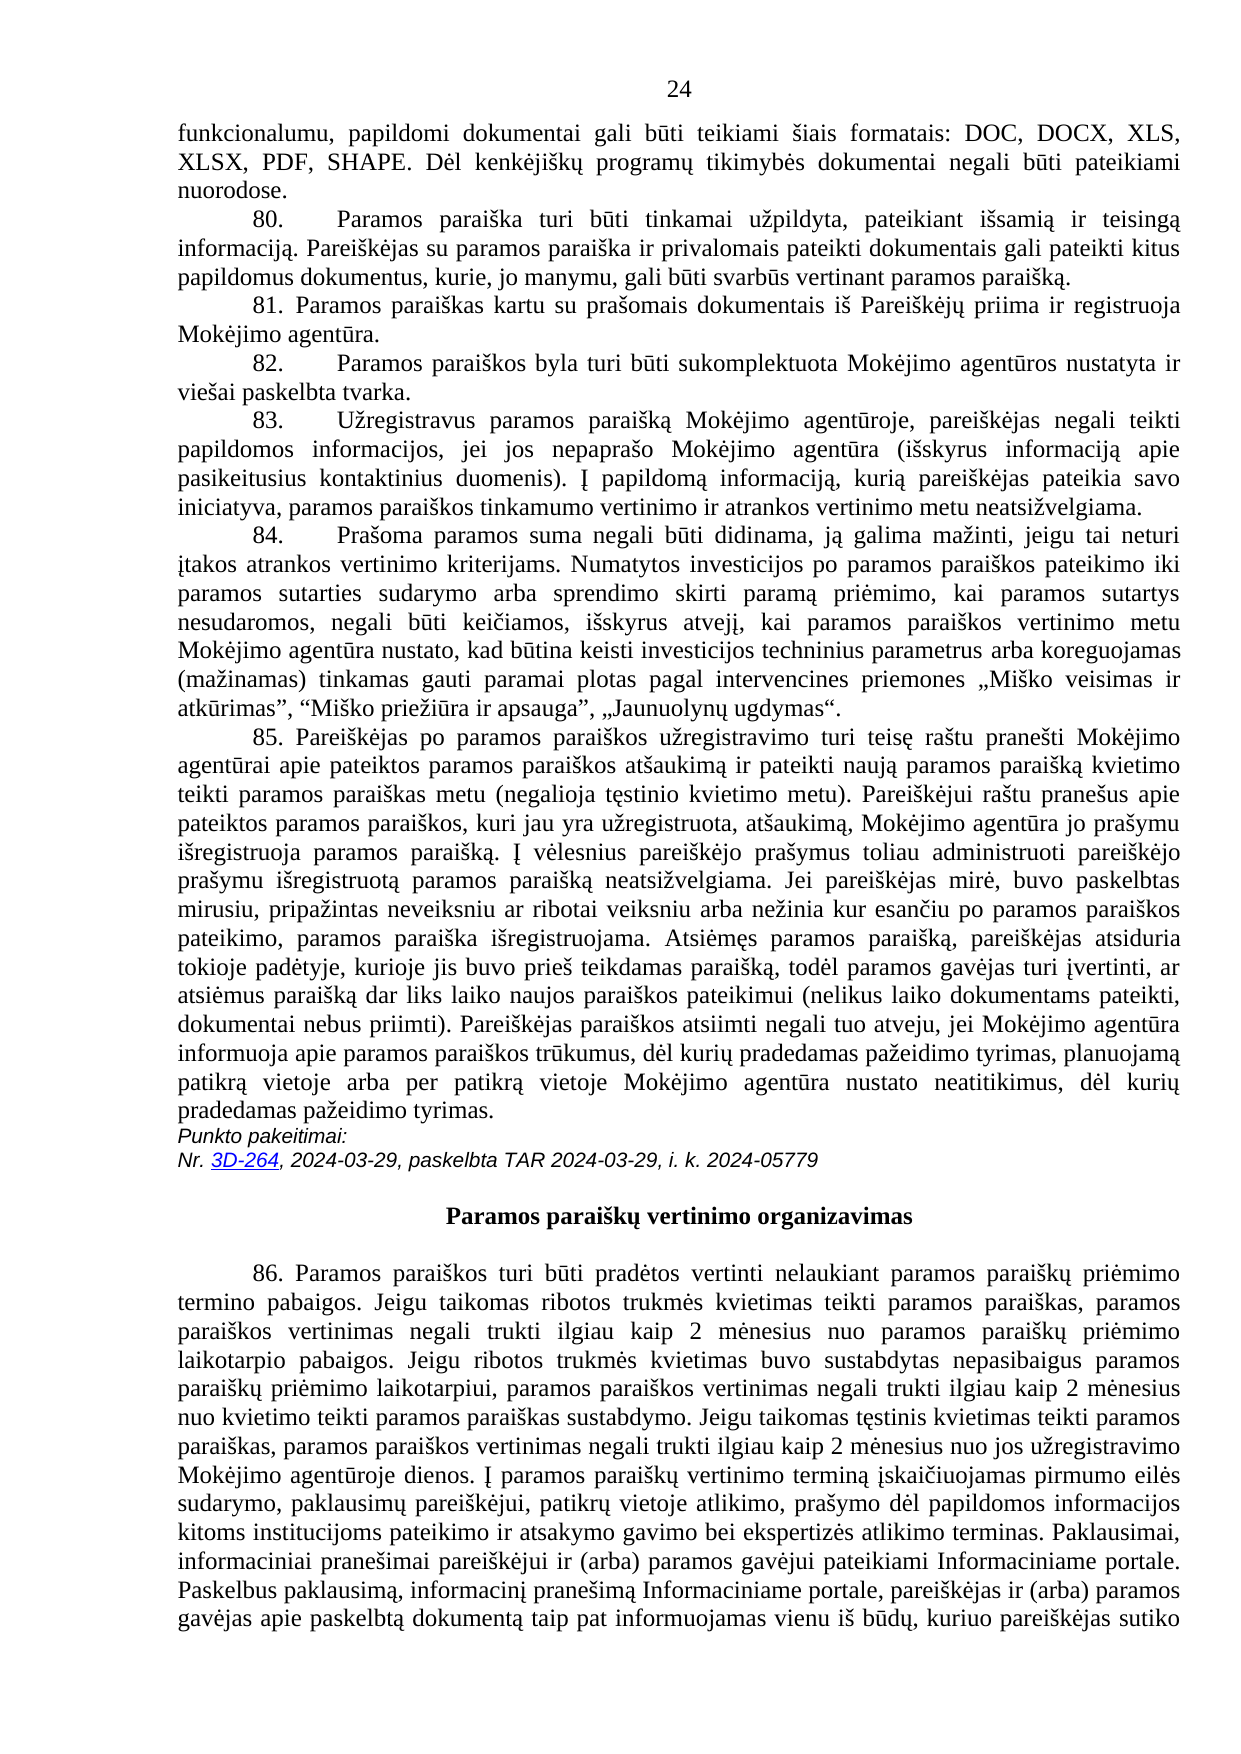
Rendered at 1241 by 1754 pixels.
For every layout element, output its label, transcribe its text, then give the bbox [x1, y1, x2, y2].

text 84. Prašoma paramos suma negali būti didinama, ją galima mažinti, jeigu tai neturi įtakos atrankos vertinimo kriterijams. Numatytos investicijos po paramos paraiškos pateikimo iki paramos sutarties sudarymo arba sprendimo skirti paramą priėmimo, kai paramos sutartys nesudaromos, negali būti keičiamos, išskyrus atvejį, kai paramos paraiškos vertinimo metu Mokėjimo agentūra nustato, kad būtina keisti investicijos techninius parametrus arba koreguojamas (mažinamas) tinkamas gauti paramai plotas pagal intervencines priemones „Miško veisimas ir atkūrimas”, “Miško priežiūra ir apsauga”, „Jaunuolynų ugdymas“. [177, 521, 1181, 722]
text 82. Paramos paraiškos byla turi būti sukomplektuota Mokėjimo agentūros nustatyta ir viešai paskelbta tvarka. [177, 348, 1181, 406]
text Nr. 3D-264, 2024-03-29, paskelbta TAR 2024-03-29, i. k. 2024-05779 [177, 1148, 1181, 1172]
text 86. Paramos paraiškos turi būti pradėtos vertinti nelaukiant paramos paraiškų priėmimo termino pabaigos. Jeigu taikomas ribotos trukmės kvietimas teikti paramos paraiškas, paramos paraiškos vertinimas negali trukti ilgiau kaip 2 mėnesius nuo paramos paraiškų priėmimo laikotarpio pabaigos. Jeigu ribotos trukmės kvietimas buvo sustabdytas nepasibaigus paramos paraiškų priėmimo laikotarpiui, paramos paraiškos vertinimas negali trukti ilgiau kaip 2 mėnesius nuo kvietimo teikti paramos paraiškas sustabdymo. Jeigu taikomas tęstinis kvietimas teikti paramos paraiškas, paramos paraiškos vertinimas negali trukti ilgiau kaip 2 mėnesius nuo jos užregistravimo Mokėjimo agentūroje dienos. Į paramos paraiškų vertinimo terminą įskaičiuojamas pirmumo eilės sudarymo, paklausimų pareiškėjui, patikrų vietoje atlikimo, prašymo dėl papildomos informacijos kitoms institucijoms pateikimo ir atsakymo gavimo bei ekspertizės atlikimo terminas. Paklausimai, informaciniai pranešimai pareiškėjui ir (arba) paramos gavėjui pateikiami Informaciniame portale. Paskelbus paklausimą, informacinį pranešimą Informaciniame portale, pareiškėjas ir (arba) paramos gavėjas apie paskelbtą dokumentą taip pat informuojamas vienu iš būdų, kuriuo pareiškėjas sutiko [177, 1258, 1181, 1632]
text 85. Pareiškėjas po paramos paraiškos užregistravimo turi teisę raštu pranešti Mokėjimo agentūrai apie pateiktos paramos paraiškos atšaukimą ir pateikti naują paramos paraišką kvietimo teikti paramos paraiškas metu (negalioja tęstinio kvietimo metu). Pareiškėjui raštu pranešus apie pateiktos paramos paraiškos, kuri jau yra užregistruota, atšaukimą, Mokėjimo agentūra jo prašymu išregistruoja paramos paraišką. Į vėlesnius pareiškėjo prašymus toliau administruoti pareiškėjo prašymu išregistruotą paramos paraišką neatsižvelgiama. Jei pareiškėjas mirė, buvo paskelbtas mirusiu, pripažintas neveiksniu ar ribotai veiksniu arba nežinia kur esančiu po paramos paraiškos pateikimo, paramos paraiška išregistruojama. Atsiėmęs paramos paraišką, pareiškėjas atsiduria tokioje padėtyje, kurioje jis buvo prieš teikdamas paraišką, todėl paramos gavėjas turi įvertinti, ar atsiėmus paraišką dar liks laiko naujos paraiškos pateikimui (nelikus laiko dokumentams pateikti, dokumentai nebus priimti). Pareiškėjas paraiškos atsiimti negali tuo atveju, jei Mokėjimo agentūra informuoja apie paramos paraiškos trūkumus, dėl kurių pradedamas pažeidimo tyrimas, planuojamą patikrą vietoje arba per patikrą vietoje Mokėjimo agentūra nustato neatitikimus, dėl kurių pradedamas pažeidimo tyrimas. [177, 722, 1181, 1124]
text 83. Užregistravus paramos paraišką Mokėjimo agentūroje, pareiškėjas negali teikti papildomos informacijos, jei jos nepaprašo Mokėjimo agentūra (išskyrus informaciją apie pasikeitusius kontaktinius duomenis). Į papildomą informaciją, kurią pareiškėjas pateikia savo iniciatyva, paramos paraiškos tinkamumo vertinimo ir atrankos vertinimo metu neatsižvelgiama. [177, 406, 1181, 521]
text Punkto pakeitimai: [177, 1124, 1181, 1148]
subtitle Paramos paraiškų vertinimo organizavimas [177, 1201, 1181, 1230]
text 80. Paramos paraiška turi būti tinkamai užpildyta, pateikiant išsamią ir teisingą informaciją. Pareiškėjas su paramos paraiška ir privalomais pateikti dokumentais gali pateikti kitus papildomus dokumentus, kurie, jo manymu, gali būti svarbūs vertinant paramos paraišką. [177, 204, 1181, 291]
text funkcionalumu, papildomi dokumentai gali būti teikiami šiais formatais: DOC, DOCX, XLS, XLSX, PDF, SHAPE. Dėl kenkėjiškų programų tikimybės dokumentai negali būti pateikiami nuorodose. [177, 118, 1181, 204]
text 81. Paramos paraiškas kartu su prašomais dokumentais iš Pareiškėjų priima ir registruoja Mokėjimo agentūra. [177, 291, 1181, 348]
